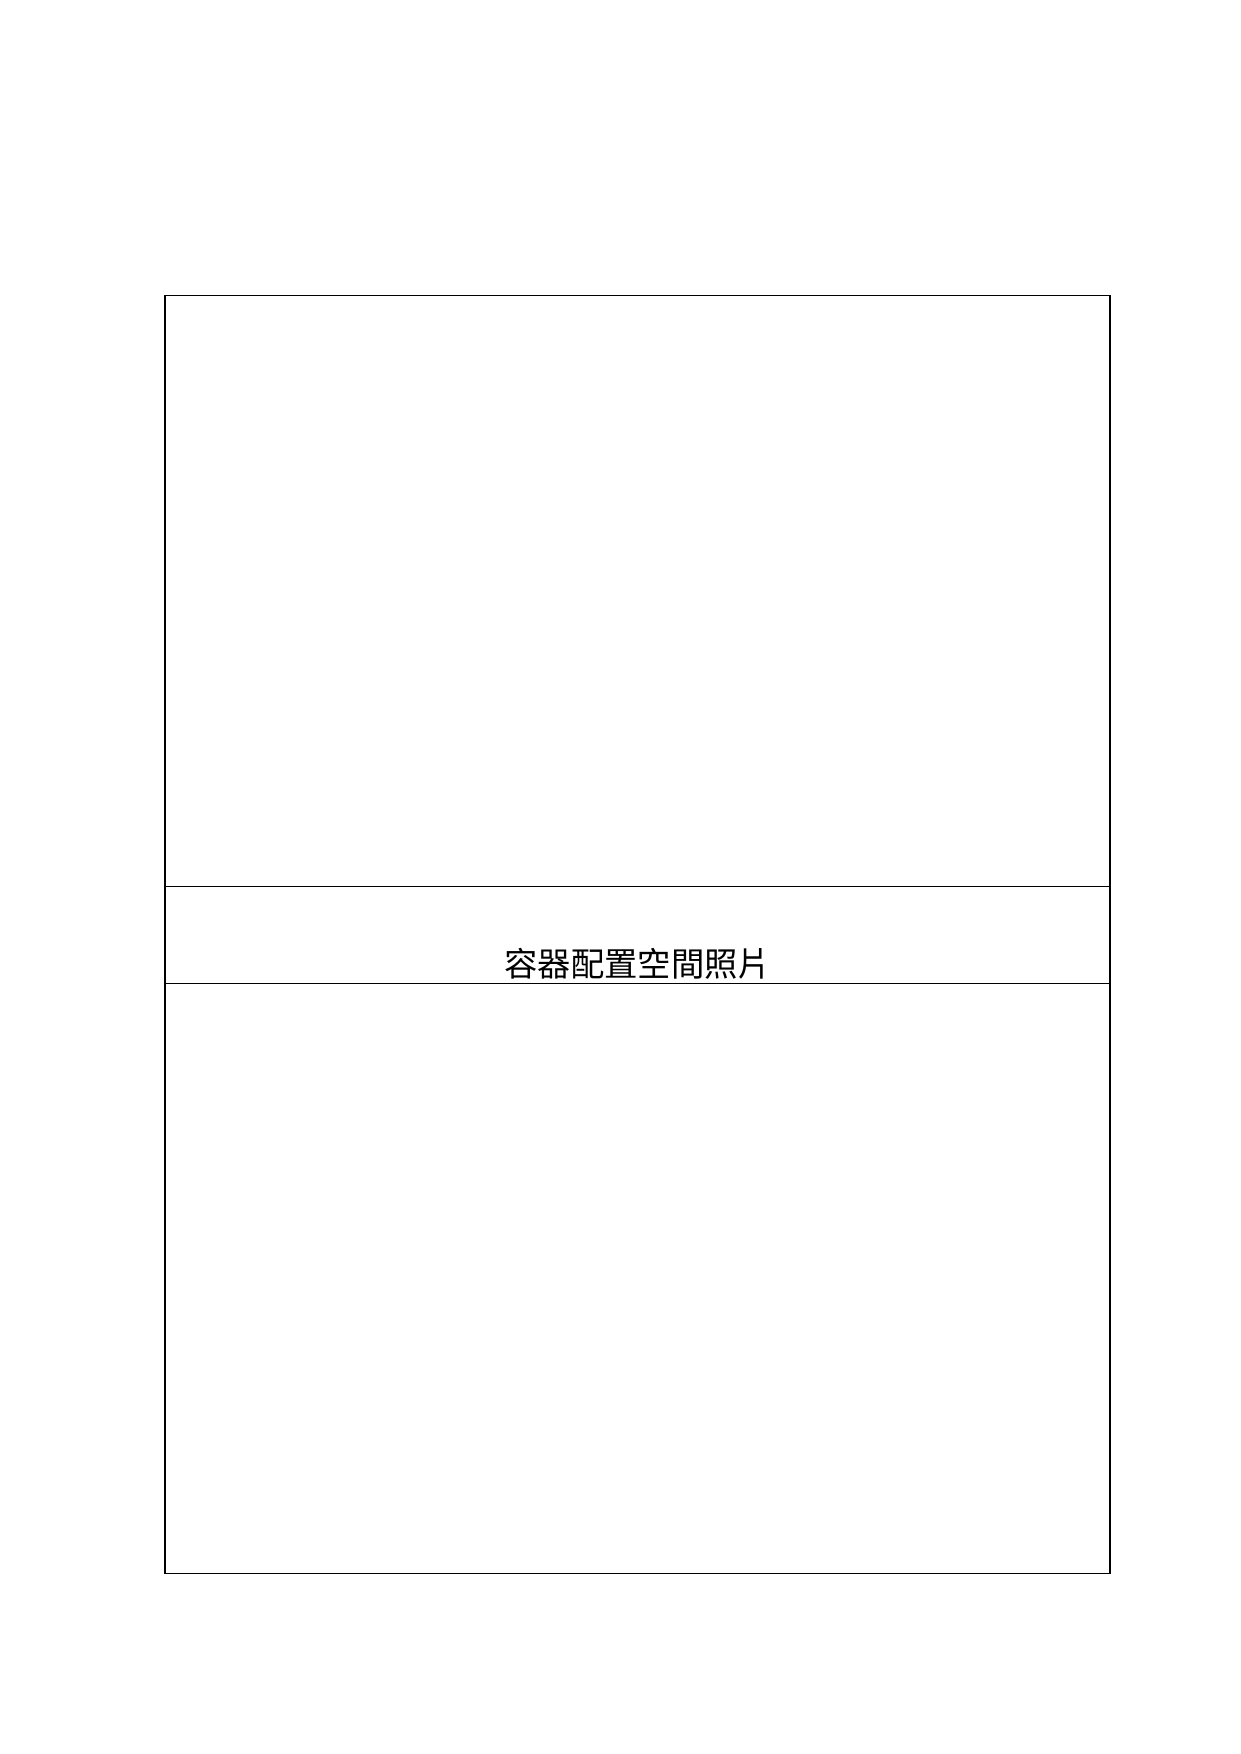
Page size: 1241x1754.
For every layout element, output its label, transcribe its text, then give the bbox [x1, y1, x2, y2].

table_cell 容器配置空間照片 [166, 887, 1109, 983]
table_cell [166, 984, 1109, 1573]
table_header [166, 296, 1109, 886]
